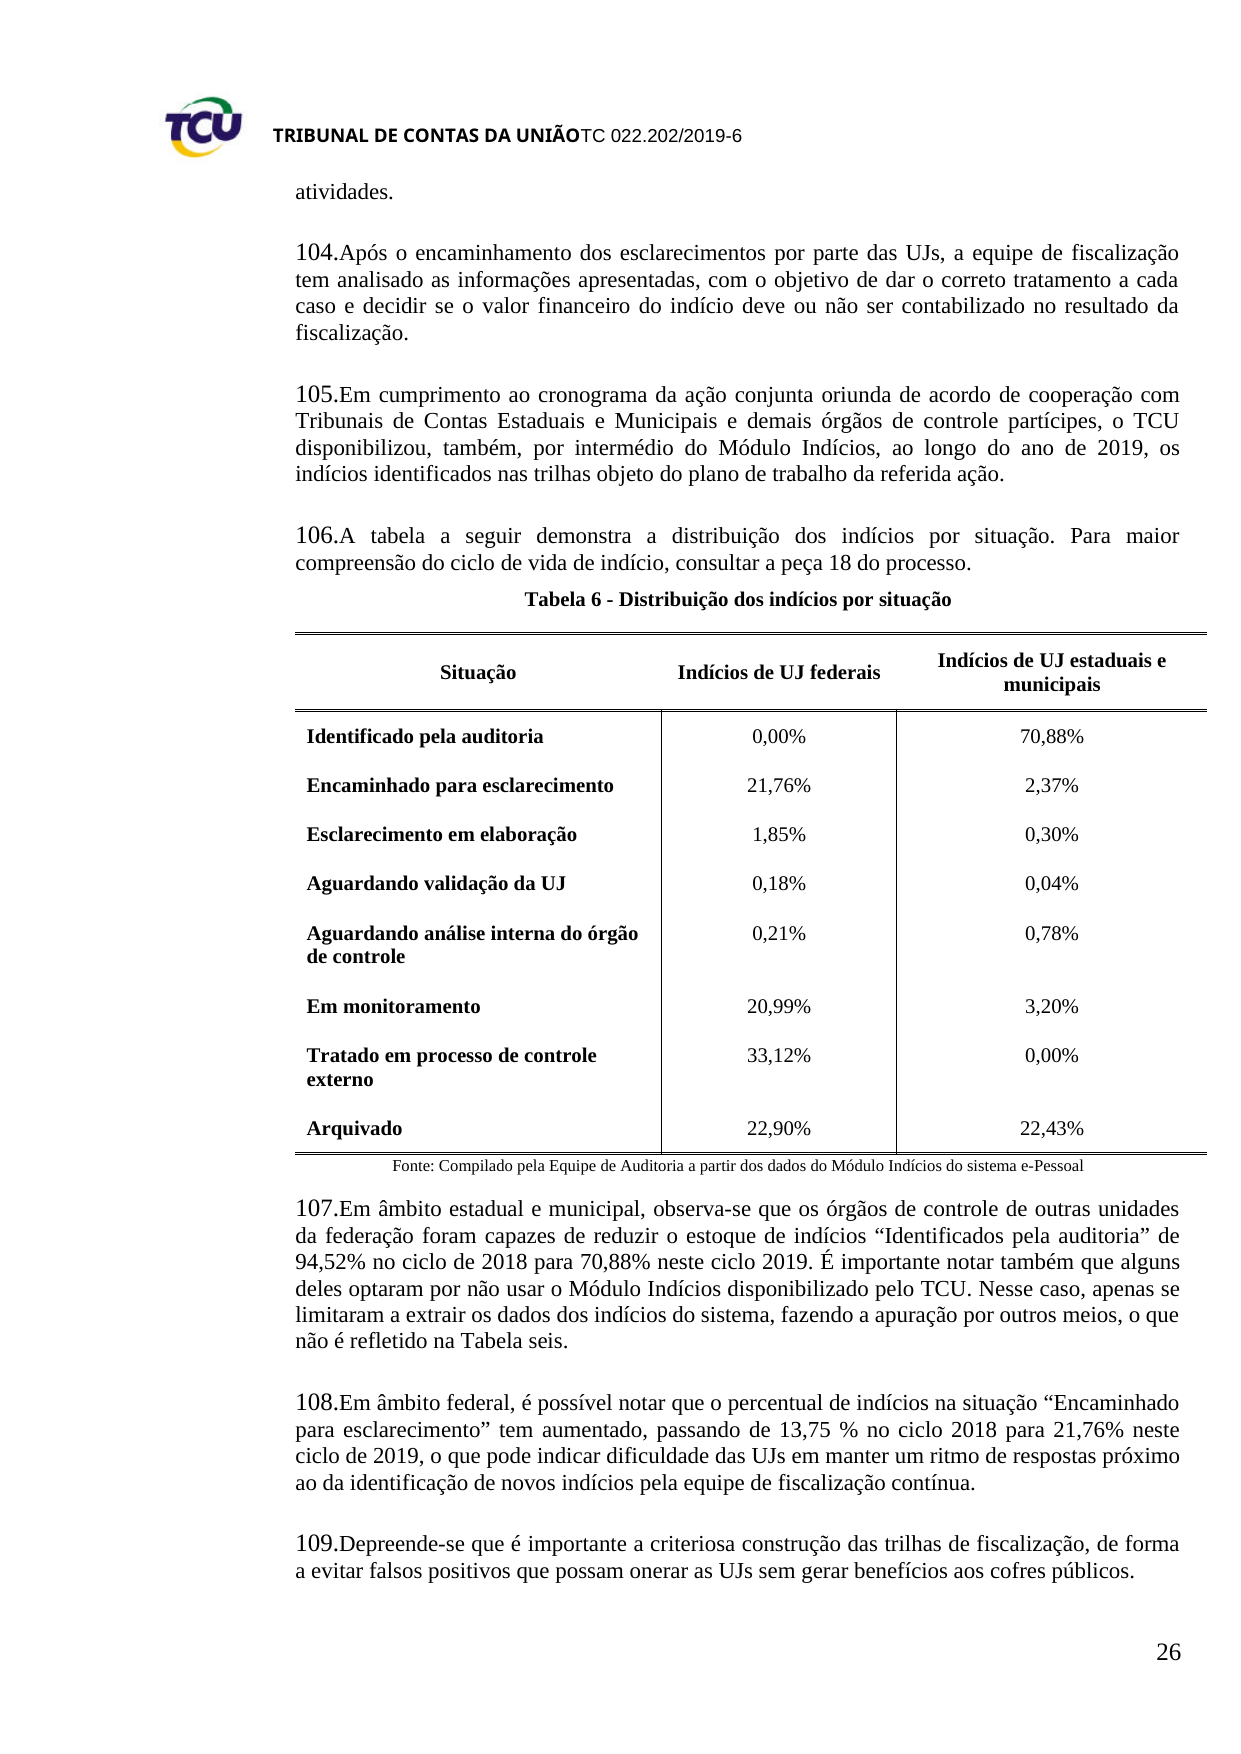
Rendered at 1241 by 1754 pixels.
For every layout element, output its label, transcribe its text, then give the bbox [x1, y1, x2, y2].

list A tabela a seguir demonstra a distribuição dos indícios por situação. Para maior compreensão do ciclo de vida de indício, consultar a peça 18 do processo. [295, 520, 1181, 575]
table_cell Esclarecimento em elaboração [295, 810, 661, 859]
table_cell 0,21% [662, 908, 896, 981]
table_cell 3,20% [897, 981, 1207, 1030]
table_cell 0,30% [897, 810, 1207, 859]
list Após o encaminhamento dos esclarecimentos por parte das UJs, a equipe de fiscalização tem analisado as informações apresentadas, com o objetivo de dar o correto tratamento a cada caso e decidir se o valor financeiro do indício deve ou não ser contabilizado no resultado da fiscalização. [295, 237, 1181, 345]
table_cell 22,43% [897, 1103, 1207, 1152]
table_cell Aguardando análise interna do órgão de controle [295, 908, 661, 981]
table_cell 33,12% [662, 1030, 896, 1103]
table_cell Aguardando validação da UJ [295, 859, 661, 908]
list Em cumprimento ao cronograma da ação conjunta oriunda de acordo de cooperação com Tribunais de Contas Estaduais e Municipais e demais órgãos de controle partícipes, o TCU disponibilizou, também, por intermédio do Módulo Indícios, ao longo do ano de 2019, os indícios identificados nas trilhas objeto do plano de trabalho da referida ação. [295, 379, 1181, 486]
list Depreende-se que é importante a criteriosa construção das trilhas de fiscalização, de forma a evitar falsos positivos que possam onerar as UJs sem gerar benefícios aos cofres públicos. [295, 1528, 1181, 1583]
table_cell 1,85% [662, 810, 896, 859]
table_cell Identificado pela auditoria [295, 712, 661, 761]
table_cell 0,78% [897, 908, 1207, 981]
table_cell 70,88% [897, 712, 1207, 761]
text Fonte: Compilado pela Equipe de Auditoria a partir dos dados do Módulo Indícios do sistema e-Pessoal [295, 1155, 1181, 1174]
table_cell 22,90% [662, 1103, 896, 1152]
table_header Indícios de UJ estaduais e municipais [897, 635, 1207, 708]
table_cell 0,04% [897, 859, 1207, 908]
table_cell 2,37% [897, 761, 1207, 810]
table_cell 0,18% [662, 859, 896, 908]
list Em âmbito federal, é possível notar que o percentual de indícios na situação “Encaminhado para esclarecimento” tem aumentado, passando de 13,75 % no ciclo 2018 para 21,76% neste ciclo de 2019, o que pode indicar dificuldade das UJs em manter um ritmo de respostas próximo ao da identificação de novos indícios pela equipe de fiscalização contínua. [295, 1387, 1181, 1495]
table_cell Arquivado [295, 1103, 661, 1152]
table_header Indícios de UJ federais [661, 635, 897, 708]
table_header Situação [295, 635, 661, 708]
list Em âmbito estadual e municipal, observa-se que os órgãos de controle de outras unidades da federação foram capazes de reduzir o estoque de indícios “Identificados pela auditoria” de 94,52% no ciclo de 2018 para 70,88% neste ciclo 2019. É importante notar também que alguns deles optaram por não usar o Módulo Indícios disponibilizado pelo TCU. Nesse caso, apenas se limitaram a extrair os dados dos indícios do sistema, fazendo a apuração por outros meios, o que não é refletido na Tabela seis. [295, 1193, 1181, 1354]
table_cell 0,00% [897, 1030, 1207, 1103]
table_cell Em monitoramento [295, 981, 661, 1030]
table_cell 0,00% [662, 712, 896, 761]
table_cell 20,99% [662, 981, 896, 1030]
list atividades. [295, 178, 1181, 204]
text Tabela 6 - Distribuição dos indícios por situação [295, 587, 1181, 611]
table_cell 21,76% [662, 761, 896, 810]
table_cell Tratado em processo de controle externo [295, 1030, 661, 1103]
table_cell Encaminhado para esclarecimento [295, 761, 661, 810]
